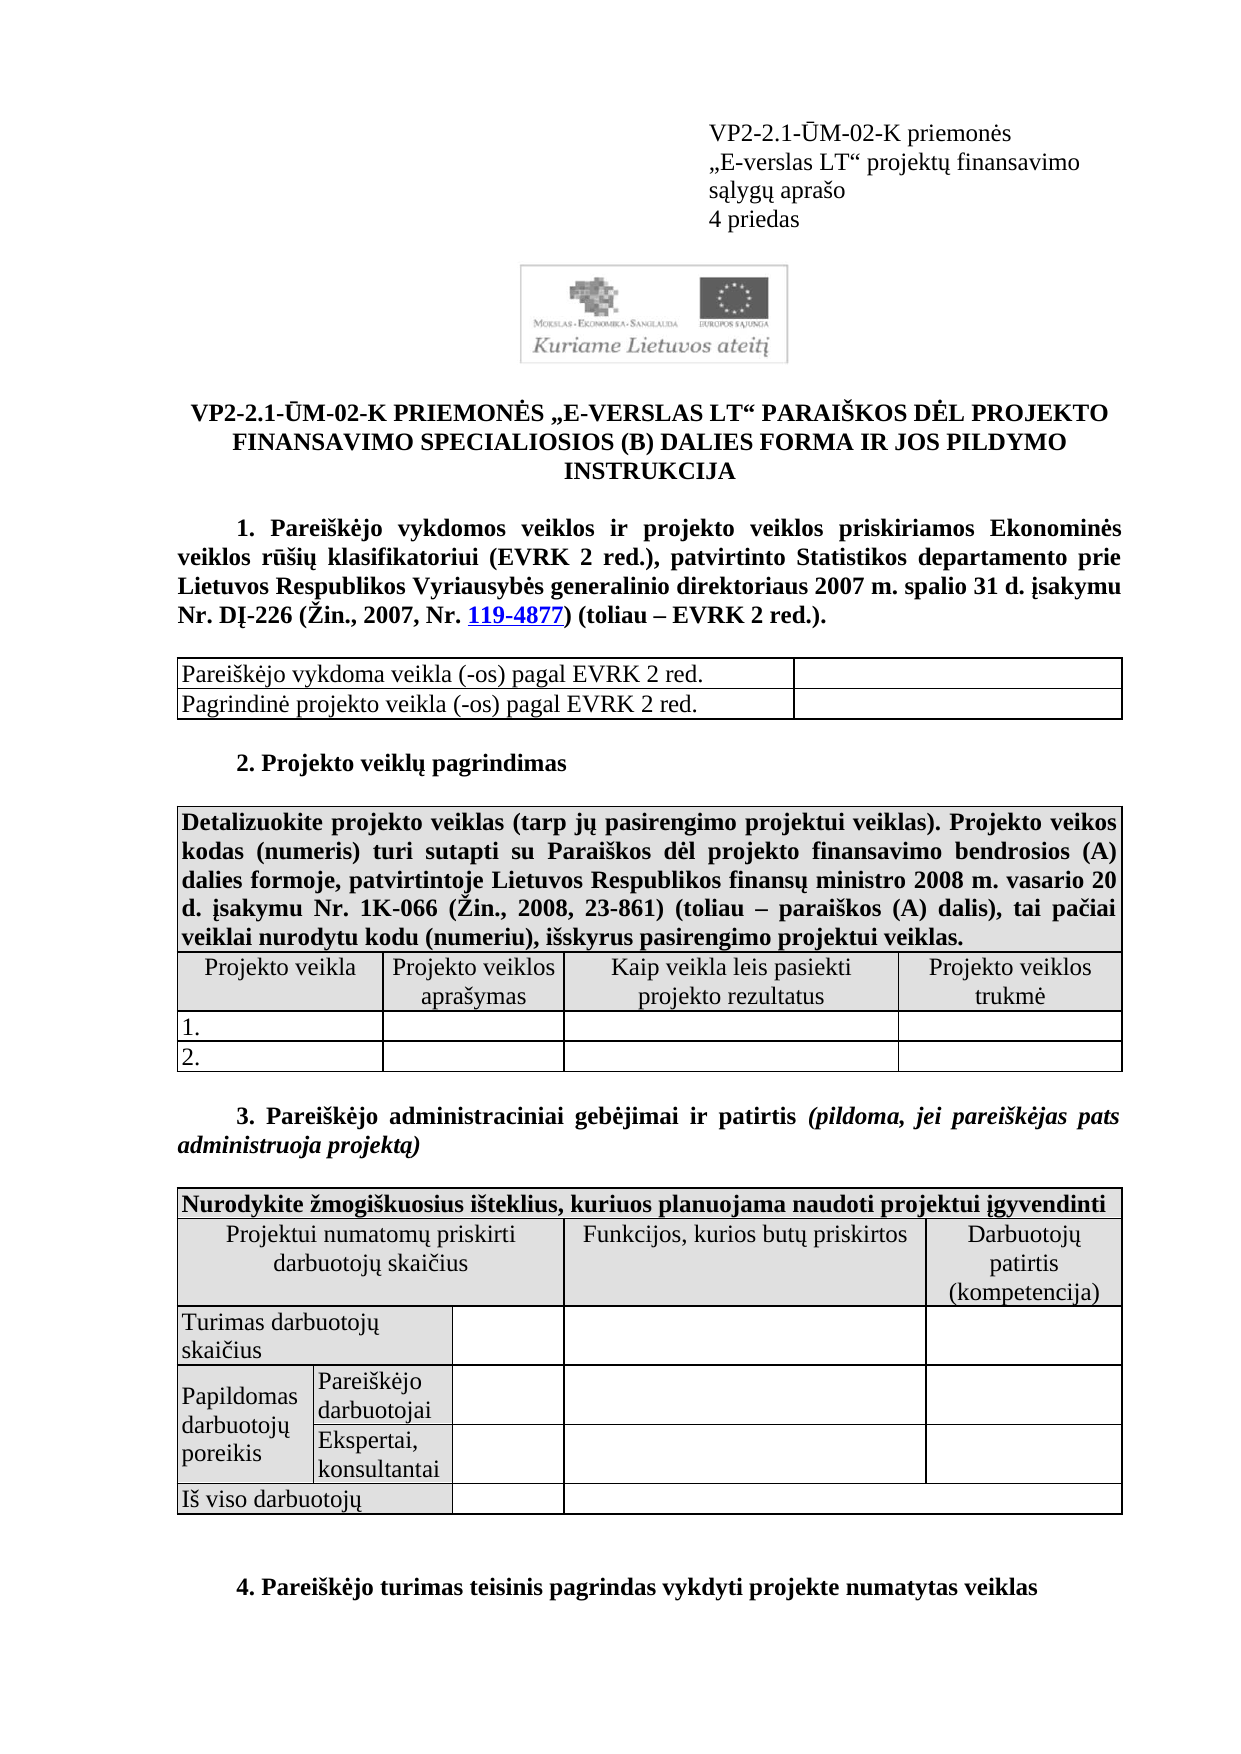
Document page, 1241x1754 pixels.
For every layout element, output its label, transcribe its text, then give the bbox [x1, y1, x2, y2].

text 3. Pareiškėjo administraciniai gebėjimai ir patirtis (pildoma, jei pareiškėjas pats administruoja projektą) [177, 1101, 1122, 1158]
table_cell Pareiškėjo darbuotojai [314, 1366, 452, 1423]
table_cell Projekto veikla [178, 953, 382, 1010]
table_cell 1. [178, 1012, 382, 1040]
table_cell [453, 1307, 563, 1364]
text 1. Pareiškėjo vykdomos veiklos ir projekto veiklos priskiriamos Ekonominės veiklos rūšių klasifikatoriui (EVRK 2 red.), patvirtinto Statistikos departamento prie Lietuvos Respublikos Vyriausybės generalinio direktoriaus 2007 m. spalio 31 d. įsakymu Nr. DĮ-226 (Žin., 2007, Nr. 119-4877) (toliau – EVRK 2 red.). [177, 513, 1122, 628]
text sąlygų aprašo [177, 176, 1122, 204]
table_cell [453, 1484, 563, 1513]
table_header Nurodykite žmogiškuosius išteklius, kuriuos planuojama naudoti projektui įgyvendinti [178, 1189, 1121, 1217]
table_cell [453, 1425, 563, 1482]
table_cell Projektui numatomų priskirti darbuotojų skaičius [178, 1219, 563, 1305]
text 2. Projekto veiklų pagrindimas [177, 748, 1122, 777]
table_cell Papildomas darbuotojų poreikis [178, 1366, 313, 1482]
table_cell [565, 1425, 925, 1482]
table_cell Projekto veiklos aprašymas [384, 953, 563, 1010]
table_cell [565, 1484, 1121, 1513]
table_cell [927, 1425, 1121, 1482]
table_cell [927, 1366, 1121, 1423]
table_header Detalizuokite projekto veiklas (tarp jų pasirengimo projektui veiklas). Projekto veikos kodas (numeris) turi sutapti su Paraiškos dėl projekto finansavimo bendrosios (A) dalies formoje, patvirtintoje Lietuvos Respublikos finansų ministro 2008 m. vasario 20 d. įsakymu Nr. 1K-066 (Žin., 2008, 23-861) (toliau – paraiškos (A) dalis), tai pačiai veiklai nurodytu kodu (numeriu), išskyrus pasirengimo projektui veiklas. [178, 807, 1121, 951]
table_cell Projekto veiklos trukmė [899, 953, 1121, 1010]
table_cell [565, 1307, 925, 1364]
table_header [795, 659, 1121, 687]
table_cell [565, 1366, 925, 1423]
table_cell Pagrindinė projekto veikla (-os) pagal EVRK 2 red. [178, 689, 793, 718]
table_cell Iš viso darbuotojų [178, 1484, 452, 1513]
table_cell [384, 1012, 563, 1040]
table_cell [795, 689, 1121, 718]
table_cell Kaip veikla leis pasiekti projekto rezultatus [565, 953, 898, 1010]
table_cell [927, 1307, 1121, 1364]
table_cell [384, 1042, 563, 1071]
table_cell [565, 1042, 898, 1071]
table_cell Funkcijos, kurios butų priskirtos [565, 1219, 925, 1305]
table_cell Turimas darbuotojų skaičius [178, 1307, 452, 1364]
text VP2-2.1-ŪM-02-K priemonės [177, 118, 1122, 147]
text 4 priedas [177, 204, 1122, 233]
table_header Pareiškėjo vykdoma veikla (-os) pagal EVRK 2 red. [178, 659, 793, 687]
table_cell 2. [178, 1042, 382, 1071]
text „E-verslas LT“ projektų finansavimo [177, 147, 1122, 176]
table_cell [565, 1012, 898, 1040]
table_cell [899, 1042, 1121, 1071]
text 4. Pareiškėjo turimas teisinis pagrindas vykdyti projekte numatytas veiklas [177, 1572, 1122, 1601]
table_cell Ekspertai, konsultantai [314, 1425, 452, 1482]
table_cell [453, 1366, 563, 1423]
table_cell Darbuotojų patirtis (kompetencija) [927, 1219, 1121, 1305]
text VP2-2.1-ŪM-02-K PRIEMONĖS „E-VERSLAS LT“ PARAIŠKOS DĖL PROJEKTO FINANSAVIMO SPECIALIOSIOS (B) DALIES FORMA IR JOS PILDYMO INSTRUKCIJA [177, 398, 1122, 485]
table_cell [899, 1012, 1121, 1040]
